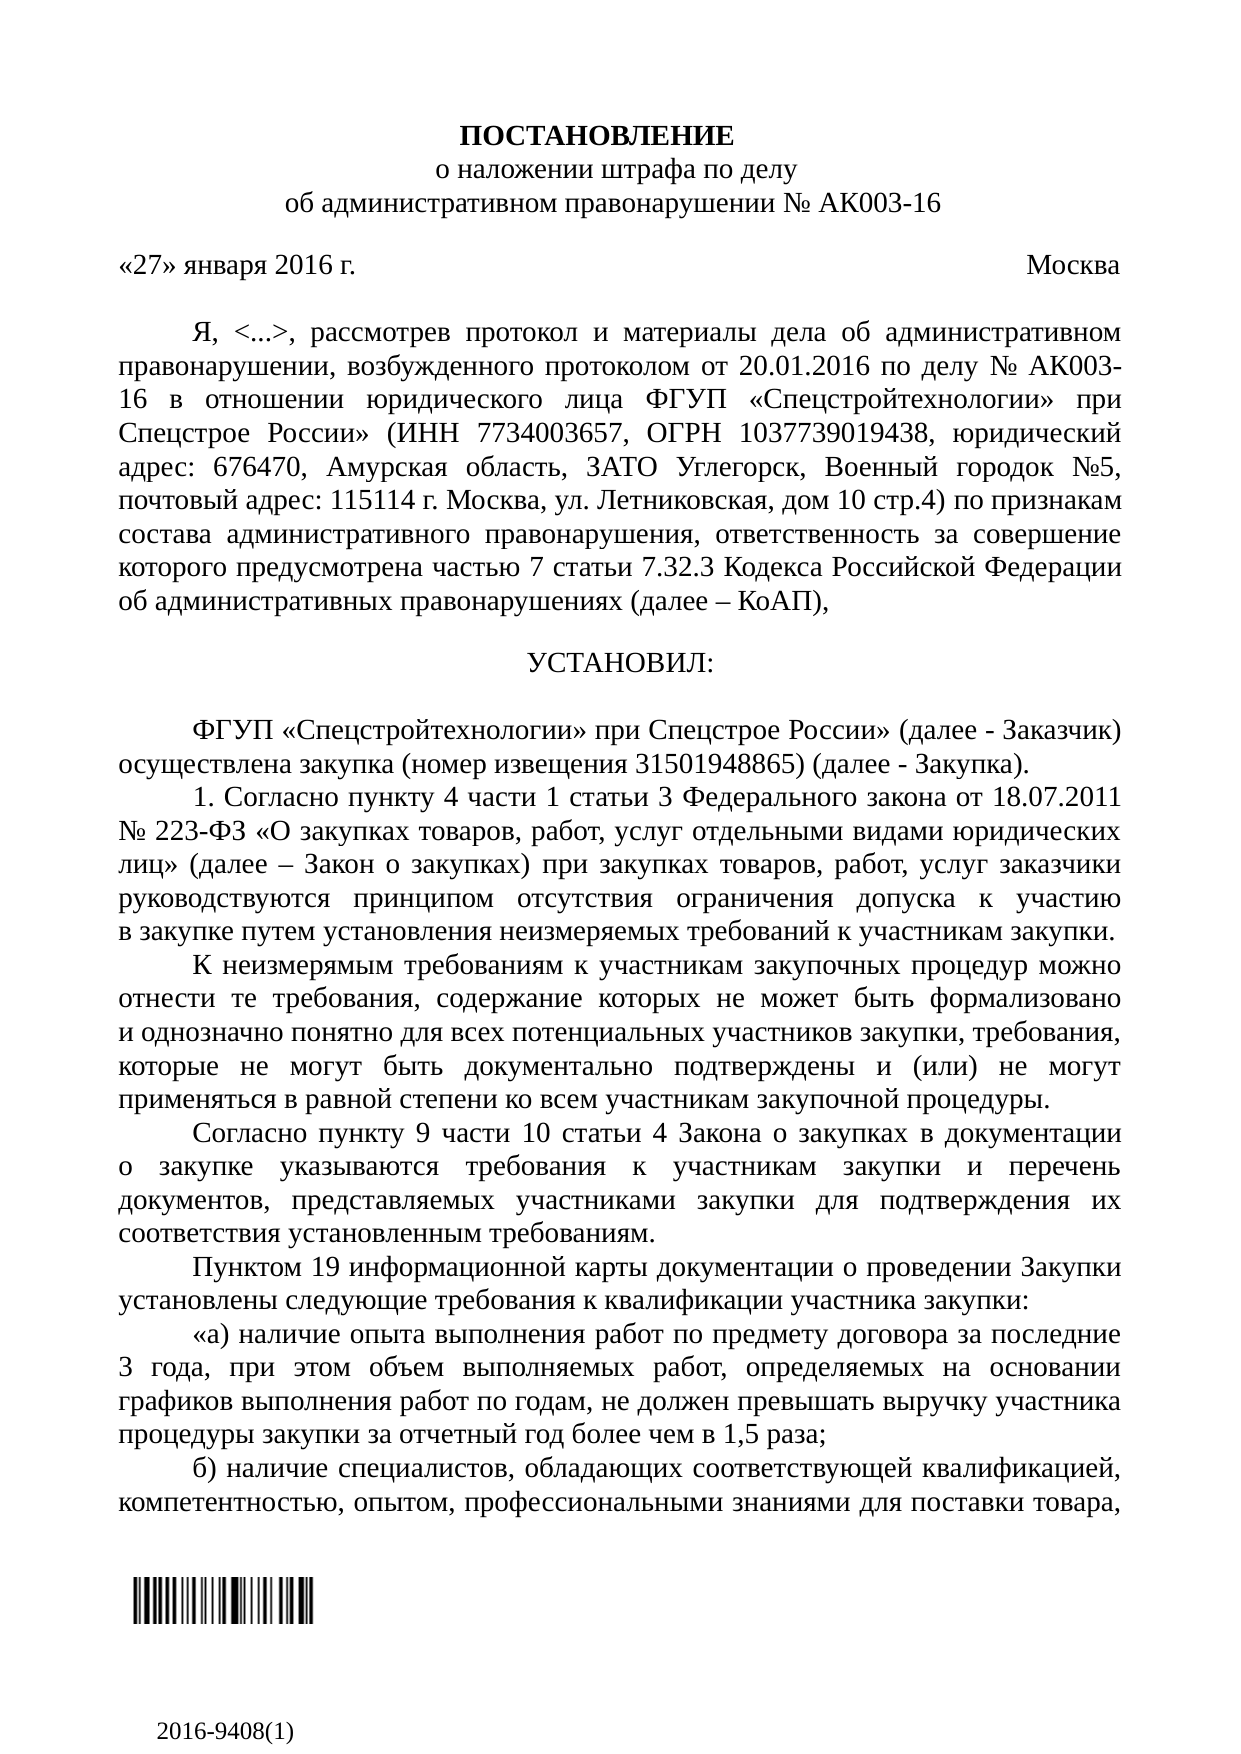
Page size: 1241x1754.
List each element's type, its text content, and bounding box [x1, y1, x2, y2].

text ПОСТАНОВЛЕНИЕ [117, 118, 1078, 152]
text Согласно пункту 9 части 10 статьи 4 Закона о закупках в документации о закупке указываются требования к участникам закупки и перечень документов, представляемых участниками закупки для подтверждения их соответствия установленным требованиям. [118, 1115, 1122, 1249]
text К неизмерямым требованиям к участникам закупочных процедур можно отнести те требования, содержание которых не может быть формализовано и однозначно понятно для всех потенциальных участников закупки, требования, которые не могут быть документально подтверждены и (или) не могут применяться в равной степени ко всем участникам закупочной процедуры. [118, 947, 1122, 1115]
picture [118, 1577, 331, 1624]
text УСТАНОВИЛ: [118, 645, 1122, 679]
text «27» января 2016 г. Москва [118, 247, 1122, 281]
text Пунктом 19 информационной карты документации о проведении Закупки установлены следующие требования к квалификации участника закупки: [118, 1249, 1122, 1316]
text о наложении штрафа по делу [118, 152, 1122, 185]
text ФГУП «Спецстройтехнологии» при Спецстрое России» (далее - Заказчик) осуществлена закупка (номер извещения 31501948865) (далее - Закупка). [118, 712, 1122, 779]
text Я, <...>, рассмотрев протокол и материалы дела об административном правонарушении, возбужденного протоколом от 20.01.2016 по делу № АК003-16 в отношении юридического лица ФГУП «Спецстройтехнологии» при Спецстрое России» (ИНН 7734003657, ОГРН 1037739019438, юридический адрес: 676470, Амурская область, ЗАТО Углегорск, Военный городок №5, почтовый адрес: 115114 г. Москва, ул. Летниковская, дом 10 стр.4) по признакам состава административного правонарушения, ответственность за совершение которого предусмотрена частью 7 статьи 7.32.3 Кодекса Российской Федерации об административных правонарушениях (далее – КоАП), [118, 314, 1122, 616]
text б) наличие специалистов, обладающих соответствующей квалификацией, компетентностью, опытом, профессиональными знаниями для поставки товара, [118, 1450, 1122, 1517]
text «а) наличие опыта выполнения работ по предмету договора за последние 3 года, при этом объем выполняемых работ, определяемых на основании графиков выполнения работ по годам, не должен превышать выручку участника процедуры закупки за отчетный год более чем в 1,5 раза; [118, 1316, 1122, 1450]
text об административном правонарушении № АК003-16 [118, 185, 1122, 219]
text 1. Согласно пункту 4 части 1 статьи 3 Федерального закона от 18.07.2011 № 223-ФЗ «О закупках товаров, работ, услуг отдельными видами юридических лиц» (далее – Закон о закупках) при закупках товаров, работ, услуг заказчики руководствуются принципом отсутствия ограничения допуска к участию в закупке путем установления неизмеряемых требований к участникам закупки. [118, 779, 1122, 947]
